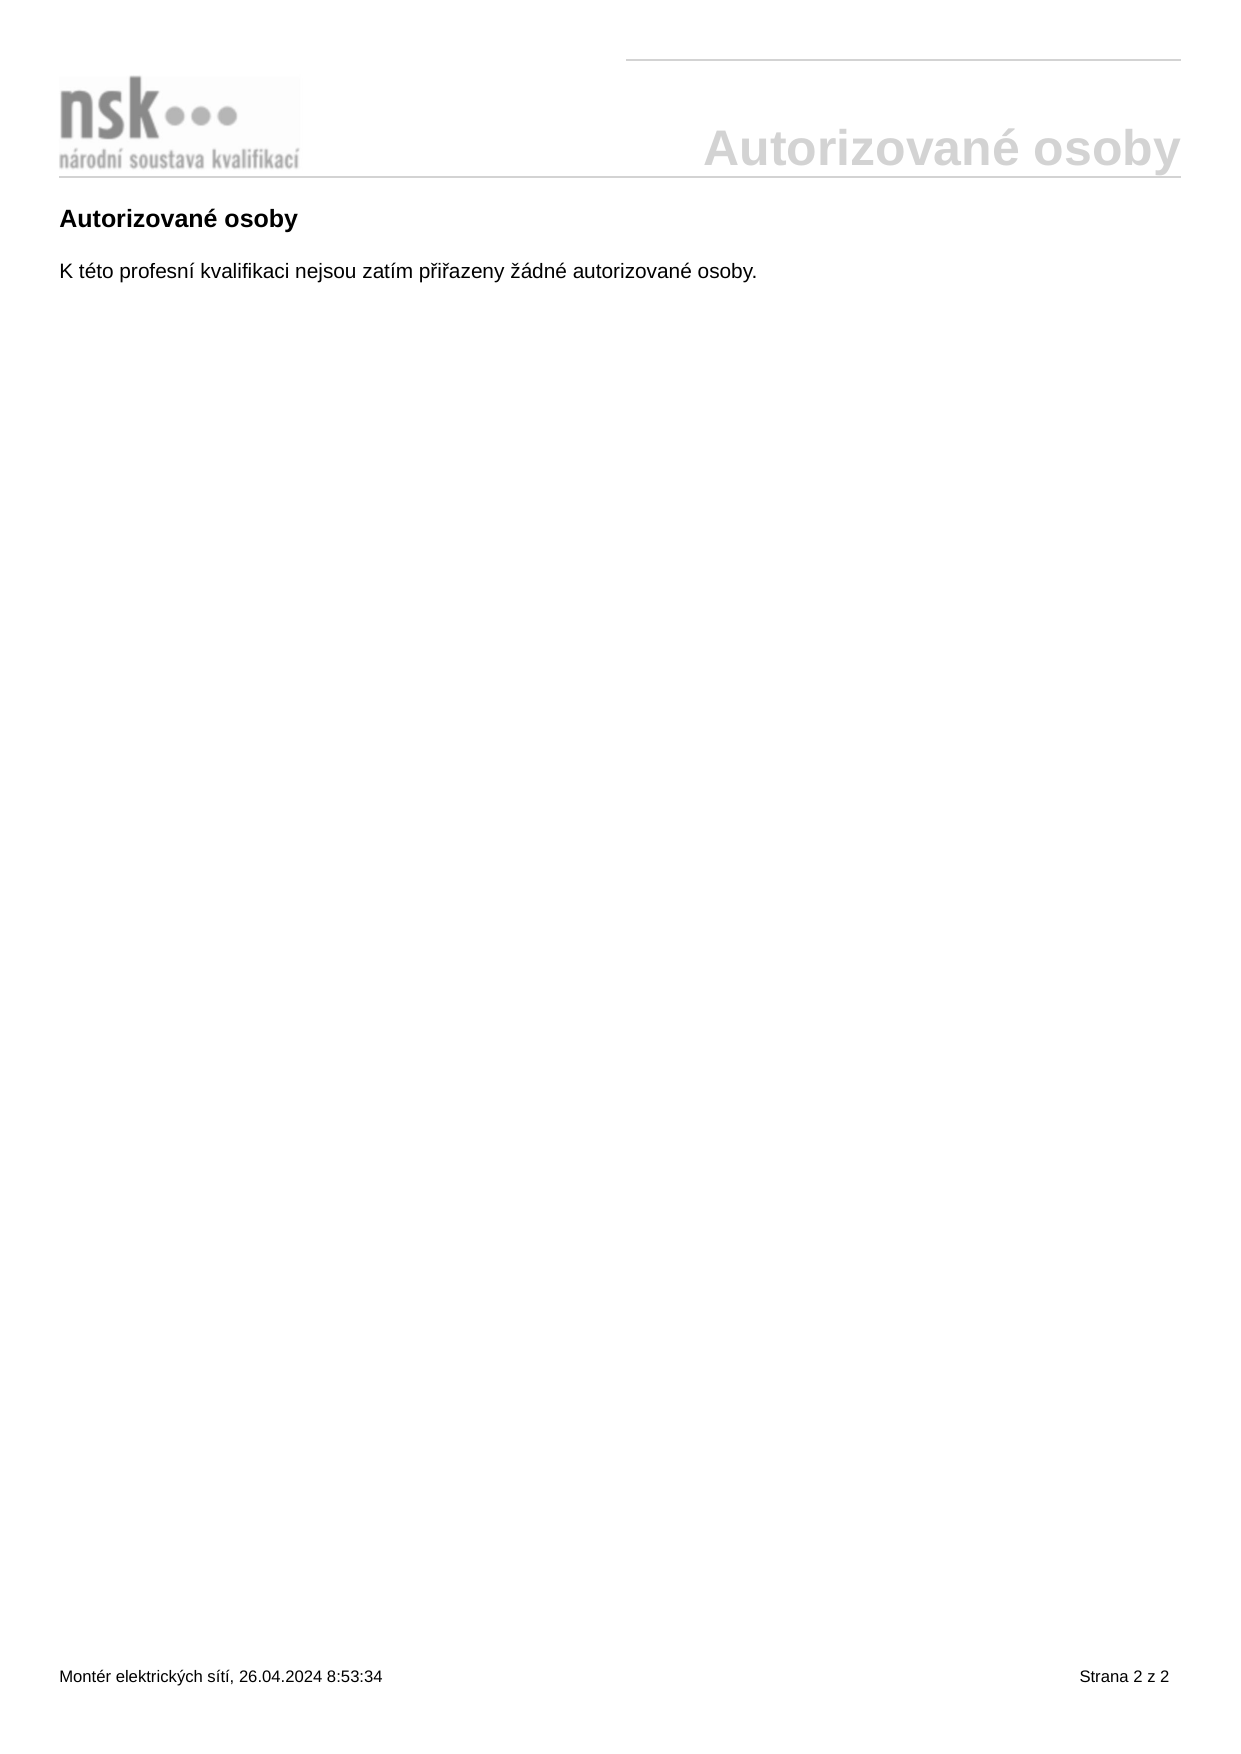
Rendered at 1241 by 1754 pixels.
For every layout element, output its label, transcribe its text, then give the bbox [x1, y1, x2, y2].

table_cell Autorizované osoby [626, 61, 1181, 176]
table_cell [1169, 1658, 1181, 1694]
table_cell Strana 2 z 2 [862, 1658, 1169, 1694]
table_cell [484, 194, 620, 200]
table_cell [59, 883, 483, 1183]
table_cell [1169, 1421, 1181, 1658]
table_cell [620, 1183, 626, 1421]
table_cell [626, 583, 862, 883]
table_cell [1169, 1183, 1181, 1421]
table_cell [862, 283, 1169, 583]
table_cell [59, 194, 483, 200]
table_cell [484, 236, 620, 259]
table_cell Montér elektrických sítí, 26.04.2024 8:53:34 [59, 1658, 862, 1694]
table_cell [59, 178, 1181, 194]
table_cell K této profesní kvalifikaci nejsou zatím přiřazeny žádné autorizované osoby. [59, 259, 1181, 283]
table_cell [59, 583, 483, 883]
picture [58, 59, 621, 171]
table_cell [626, 1421, 862, 1658]
table_cell [626, 236, 862, 259]
table_cell [59, 283, 483, 583]
table_cell [620, 236, 626, 259]
table_cell [862, 236, 1169, 259]
table_cell [626, 194, 862, 200]
table_cell [484, 171, 620, 176]
table_cell [626, 1183, 862, 1421]
table_cell [621, 59, 626, 170]
table_cell [484, 1183, 620, 1421]
table_cell [59, 1183, 483, 1421]
table_cell [620, 283, 626, 583]
table_cell [59, 236, 483, 259]
table_cell [1169, 194, 1181, 200]
table_cell [862, 1421, 1169, 1658]
table_cell [626, 283, 862, 583]
table_cell [620, 883, 626, 1183]
table_cell [620, 583, 626, 883]
table_cell [59, 1421, 483, 1658]
table_cell [1169, 883, 1181, 1183]
table_cell [1169, 236, 1181, 259]
table_cell [626, 883, 862, 1183]
table_cell [862, 583, 1169, 883]
table_cell [862, 1183, 1169, 1421]
table_cell [484, 283, 620, 583]
table_cell [862, 194, 1169, 200]
table_cell [59, 171, 483, 176]
table_cell Autorizované osoby [59, 200, 1181, 236]
table_cell [484, 583, 620, 883]
table_cell [1169, 283, 1181, 583]
table_cell [862, 883, 1169, 1183]
table_cell [484, 1421, 620, 1658]
table_cell [620, 1421, 626, 1658]
table_cell [1169, 583, 1181, 883]
table_cell [484, 883, 620, 1183]
